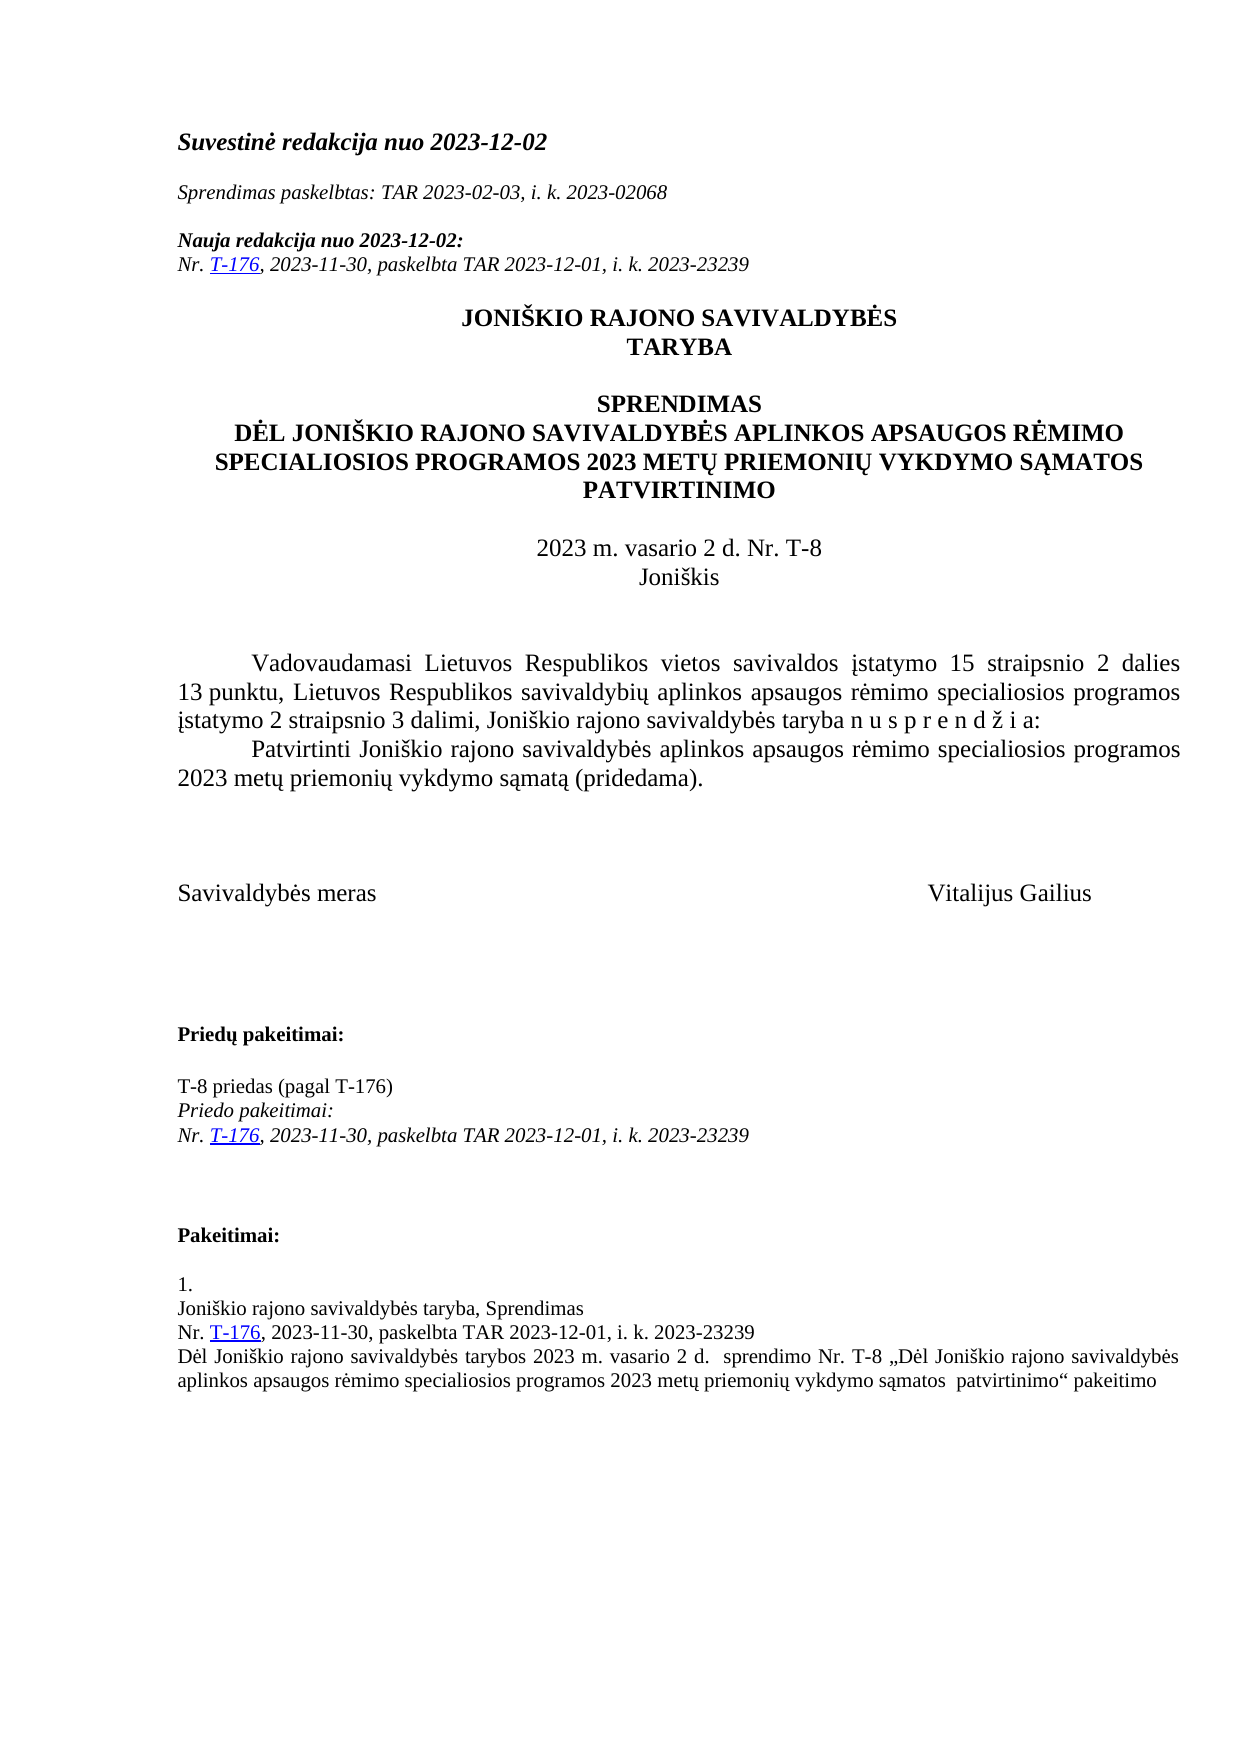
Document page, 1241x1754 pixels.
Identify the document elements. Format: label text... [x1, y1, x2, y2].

text Joniškio rajono savivaldybės taryba, Sprendimas [177, 1296, 1181, 1320]
text Savivaldybės meras Vitalijus Gailius [177, 878, 1181, 907]
text Priedų pakeitimai: [177, 1022, 1181, 1046]
text DĖL JONIŠKIO RAJONO SAVIVALDYBĖS APLINKOS APSAUGOS RĖMIMO SPECIALIOSIOS PROGRAMOS 2023 METŲ PRIEMONIŲ VYKDYMO SĄMATOS PATVIRTINIMO [177, 418, 1181, 504]
text Priedo pakeitimai: [177, 1098, 1181, 1122]
text 1. [177, 1272, 1181, 1296]
text TARYBA [177, 332, 1181, 360]
text Pakeitimai: [177, 1223, 1181, 1247]
text Nr. T-176, 2023-11-30, paskelbta TAR 2023-12-01, i. k. 2023-23239 [177, 1320, 1181, 1344]
text 2023 m. vasario 2 d. Nr. T-8 [177, 533, 1181, 562]
text Suvestinė redakcija nuo 2023-12-02 [177, 127, 1181, 156]
text Sprendimas paskelbtas: TAR 2023-02-03, i. k. 2023-02068 [177, 180, 1181, 204]
text T-8 priedas (pagal T-176) [177, 1074, 1181, 1098]
text Nr. T-176, 2023-11-30, paskelbta TAR 2023-12-01, i. k. 2023-23239 [177, 1122, 1181, 1147]
text Nr. T-176, 2023-11-30, paskelbta TAR 2023-12-01, i. k. 2023-23239 [177, 252, 1181, 276]
text Nauja redakcija nuo 2023-12-02: [177, 228, 1181, 252]
text Patvirtinti Joniškio rajono savivaldybės aplinkos apsaugos rėmimo specialiosios programos 2023 metų priemonių vykdymo sąmatą (pridedama). [177, 734, 1181, 792]
text Vadovaudamasi Lietuvos Respublikos vietos savivaldos įstatymo 15 straipsnio 2 dalies 13 punktu, Lietuvos Respublikos savivaldybių aplinkos apsaugos rėmimo specialiosios programos įstatymo 2 straipsnio 3 dalimi, Joniškio rajono savivaldybės taryba n u s p r e n d ž i a: [177, 648, 1181, 734]
text Dėl Joniškio rajono savivaldybės tarybos 2023 m. vasario 2 d. sprendimo Nr. T-8 „Dėl Joniškio rajono savivaldybės aplinkos apsaugos rėmimo specialiosios programos 2023 metų priemonių vykdymo sąmatos patvirtinimo“ pakeitimo [177, 1344, 1181, 1392]
text Joniškis [177, 562, 1181, 590]
text SPRENDIMAS [177, 389, 1181, 418]
text JONIŠKIO RAJONO SAVIVALDYBĖS [177, 303, 1181, 332]
